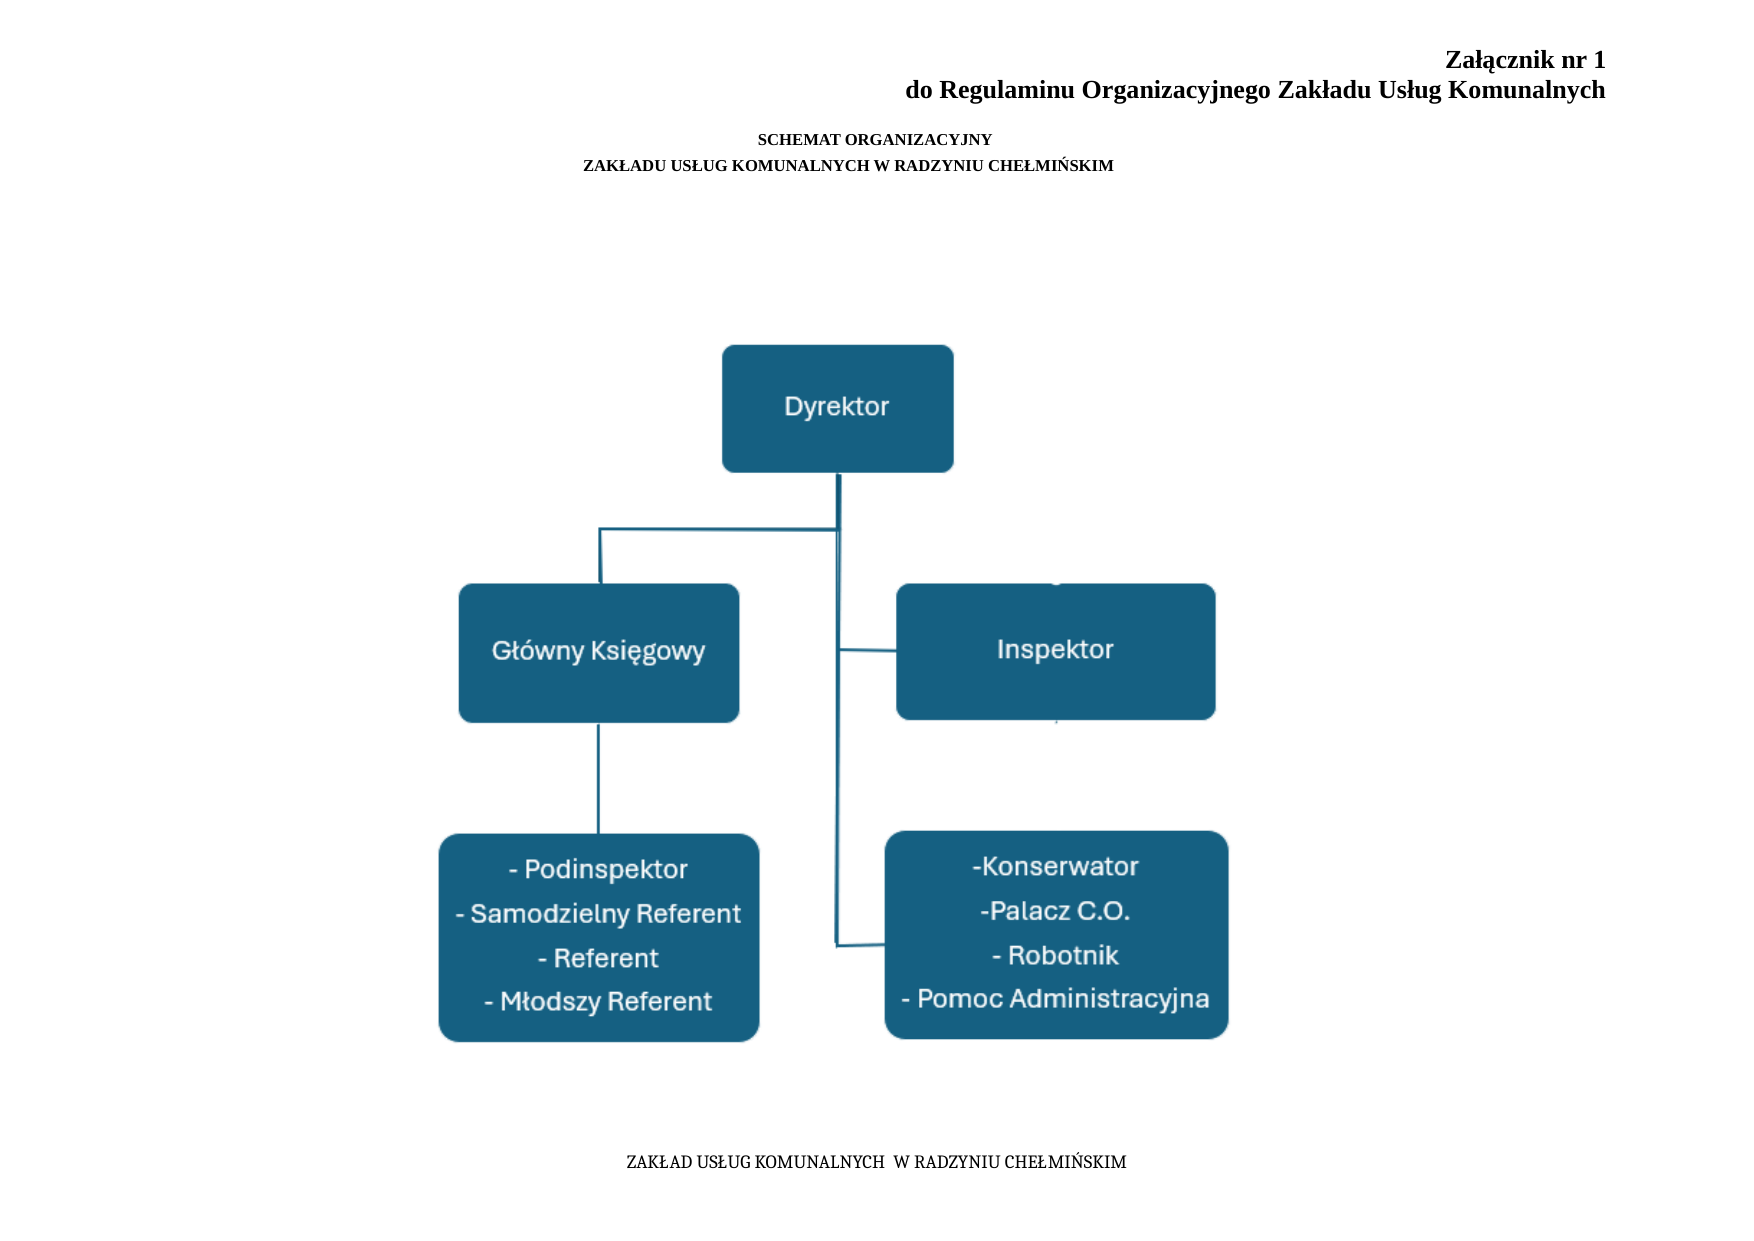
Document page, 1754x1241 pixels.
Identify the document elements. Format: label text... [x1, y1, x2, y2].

text ZAKŁADU USŁUG KOMUNALNYCH W RADZYNIU CHEŁMIŃSKIM [148, 149, 1606, 177]
text SCHEMAT ORGANIZACYJNY [148, 130, 1606, 149]
